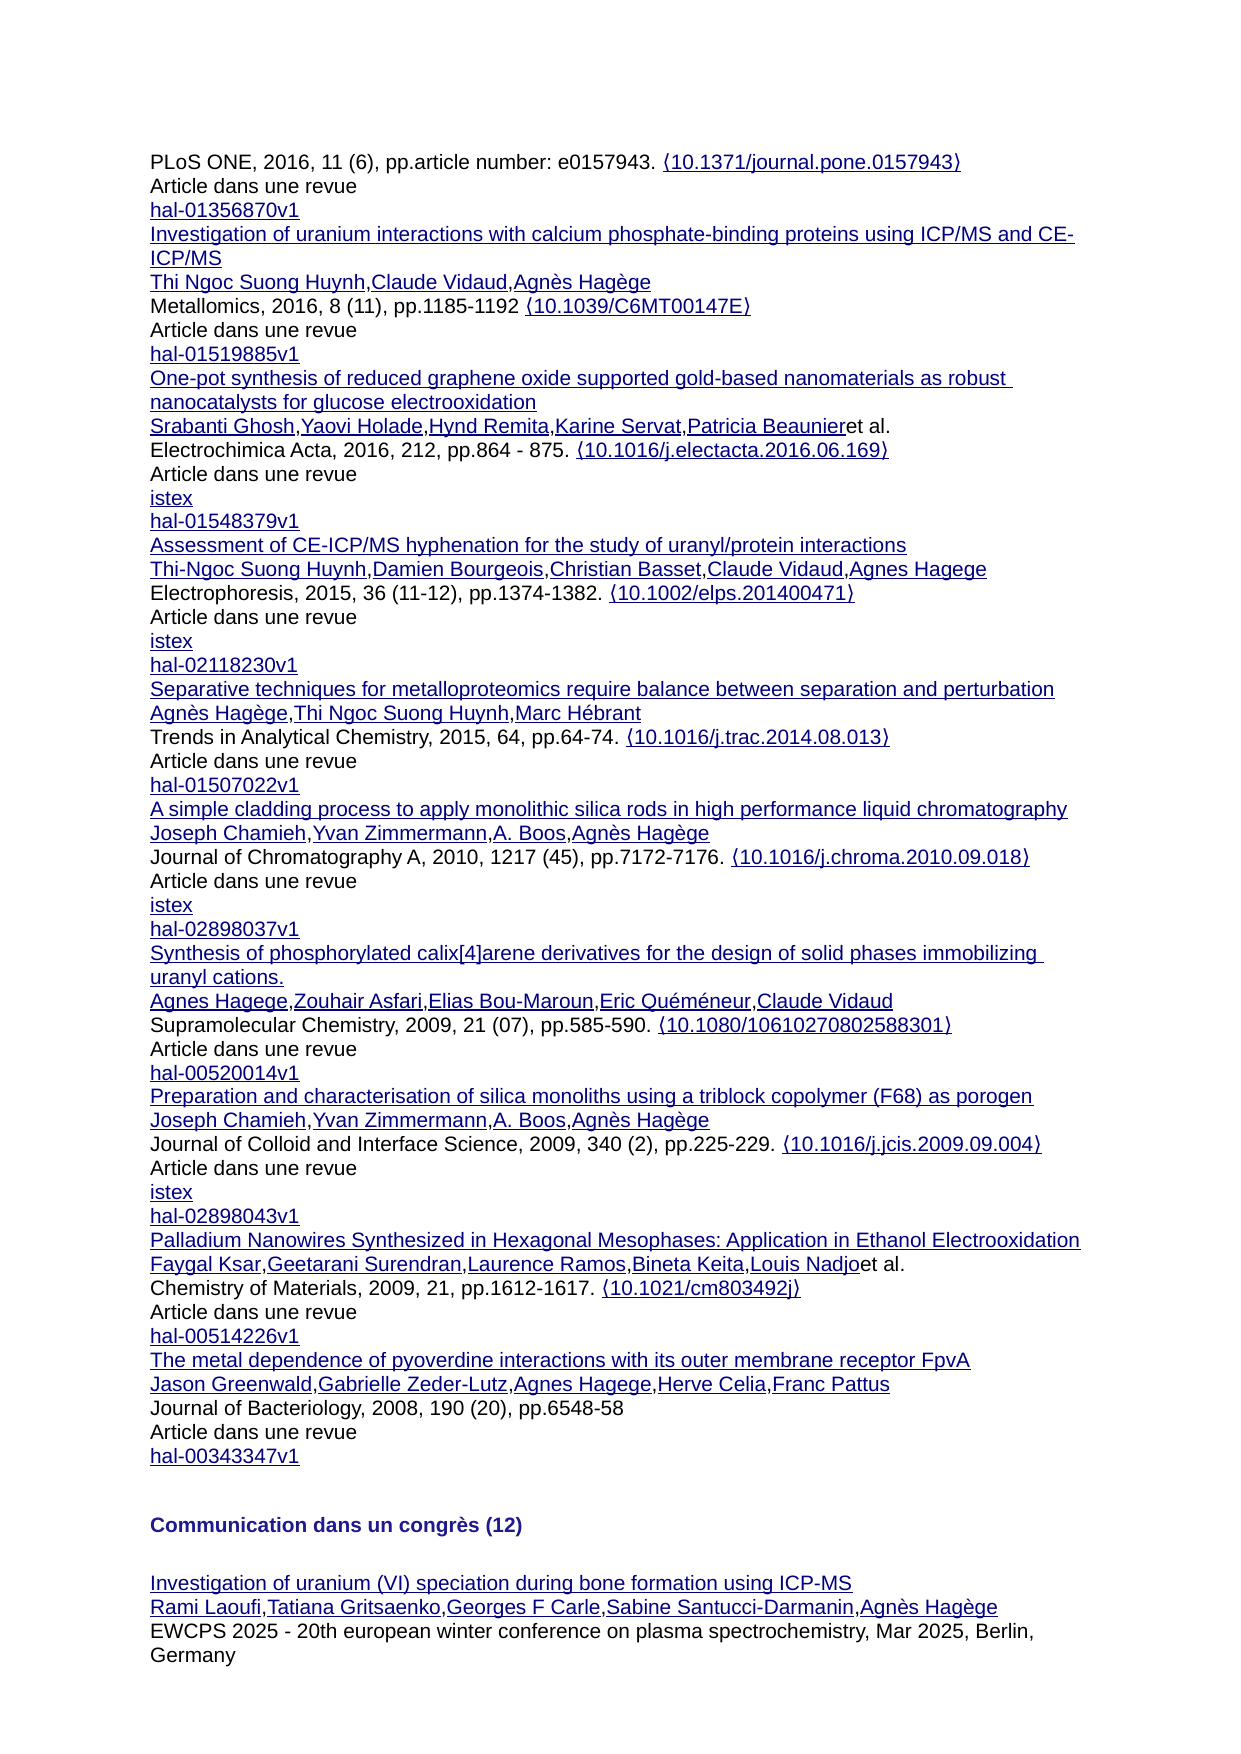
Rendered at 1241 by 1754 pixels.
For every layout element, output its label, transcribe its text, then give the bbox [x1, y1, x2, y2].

table_cell PLoS ONE, 2016, 11 (6), pp.article number: e0157943. ⟨10.1371/journal.pone.0157943⟩ Article dans une revue hal-01356870v1 [150, 150, 1090, 222]
table_cell Investigation of uranium interactions with calcium phosphate-binding proteins using ICP/MS and CE-ICP/MS Thi Ngoc Suong Huynh,Claude Vidaud,Agnès Hagège Metallomics, 2016, 8 (11), pp.1185-1192 ⟨10.1039/C6MT00147E⟩ Article dans une revue hal-01519885v1 [150, 222, 1090, 366]
table_cell Palladium Nanowires Synthesized in Hexagonal Mesophases: Application in Ethanol Electrooxidation Faygal Ksar,Geetarani Surendran,Laurence Ramos,Bineta Keita,Louis Nadjoet al. Chemistry of Materials, 2009, 21, pp.1612-1617. ⟨10.1021/cm803492j⟩ Article dans une revue hal-00514226v1 [150, 1228, 1090, 1348]
table_header Investigation of uranium (VI) speciation during bone formation using ICP-MS Rami Laoufi,Tatiana Gritsaenko,Georges F Carle,Sabine Santucci-Darmanin,Agnès Hagège EWCPS 2025 - 20th european winter conference on plasma spectrochemistry, Mar 2025, Berlin, Germany [150, 1571, 1090, 1667]
table_cell Assessment of CE-ICP/MS hyphenation for the study of uranyl/protein interactions Thi-Ngoc Suong Huynh,Damien Bourgeois,Christian Basset,Claude Vidaud,Agnes Hagege Electrophoresis, 2015, 36 (11-12), pp.1374-1382. ⟨10.1002/elps.201400471⟩ Article dans une revue istex hal-02118230v1 [150, 533, 1090, 677]
table_cell A simple cladding process to apply monolithic silica rods in high performance liquid chromatography Joseph Chamieh,Yvan Zimmermann,A. Boos,Agnès Hagège Journal of Chromatography A, 2010, 1217 (45), pp.7172-7176. ⟨10.1016/j.chroma.2010.09.018⟩ Article dans une revue istex hal-02898037v1 [150, 797, 1090, 941]
table_cell Synthesis of phosphorylated calix[4]arene derivatives for the design of solid phases immobilizing uranyl cations. Agnes Hagege,Zouhair Asfari,Elias Bou-Maroun,Eric Quéméneur,Claude Vidaud Supramolecular Chemistry, 2009, 21 (07), pp.585-590. ⟨10.1080/10610270802588301⟩ Article dans une revue hal-00520014v1 [150, 941, 1090, 1084]
table_cell Preparation and characterisation of silica monoliths using a triblock copolymer (F68) as porogen Joseph Chamieh,Yvan Zimmermann,A. Boos,Agnès Hagège Journal of Colloid and Interface Science, 2009, 340 (2), pp.225-229. ⟨10.1016/j.jcis.2009.09.004⟩ Article dans une revue istex hal-02898043v1 [150, 1084, 1090, 1228]
table_cell The metal dependence of pyoverdine interactions with its outer membrane receptor FpvA Jason Greenwald,Gabrielle Zeder-Lutz,Agnes Hagege,Herve Celia,Franc Pattus Journal of Bacteriology, 2008, 190 (20), pp.6548-58 Article dans une revue hal-00343347v1 [150, 1348, 1090, 1468]
table_cell Separative techniques for metalloproteomics require balance between separation and perturbation Agnès Hagège,Thi Ngoc Suong Huynh,Marc Hébrant Trends in Analytical Chemistry, 2015, 64, pp.64-74. ⟨10.1016/j.trac.2014.08.013⟩ Article dans une revue hal-01507022v1 [150, 677, 1090, 797]
table_cell One-pot synthesis of reduced graphene oxide supported gold-based nanomaterials as robust nanocatalysts for glucose electrooxidation Srabanti Ghosh,Yaovi Holade,Hynd Remita,Karine Servat,Patricia Beaunieret al. Electrochimica Acta, 2016, 212, pp.864 - 875. ⟨10.1016/j.electacta.2016.06.169⟩ Article dans une revue istex hal-01548379v1 [150, 366, 1090, 533]
subtitle Communication dans un congrès (12) [150, 1512, 1090, 1536]
